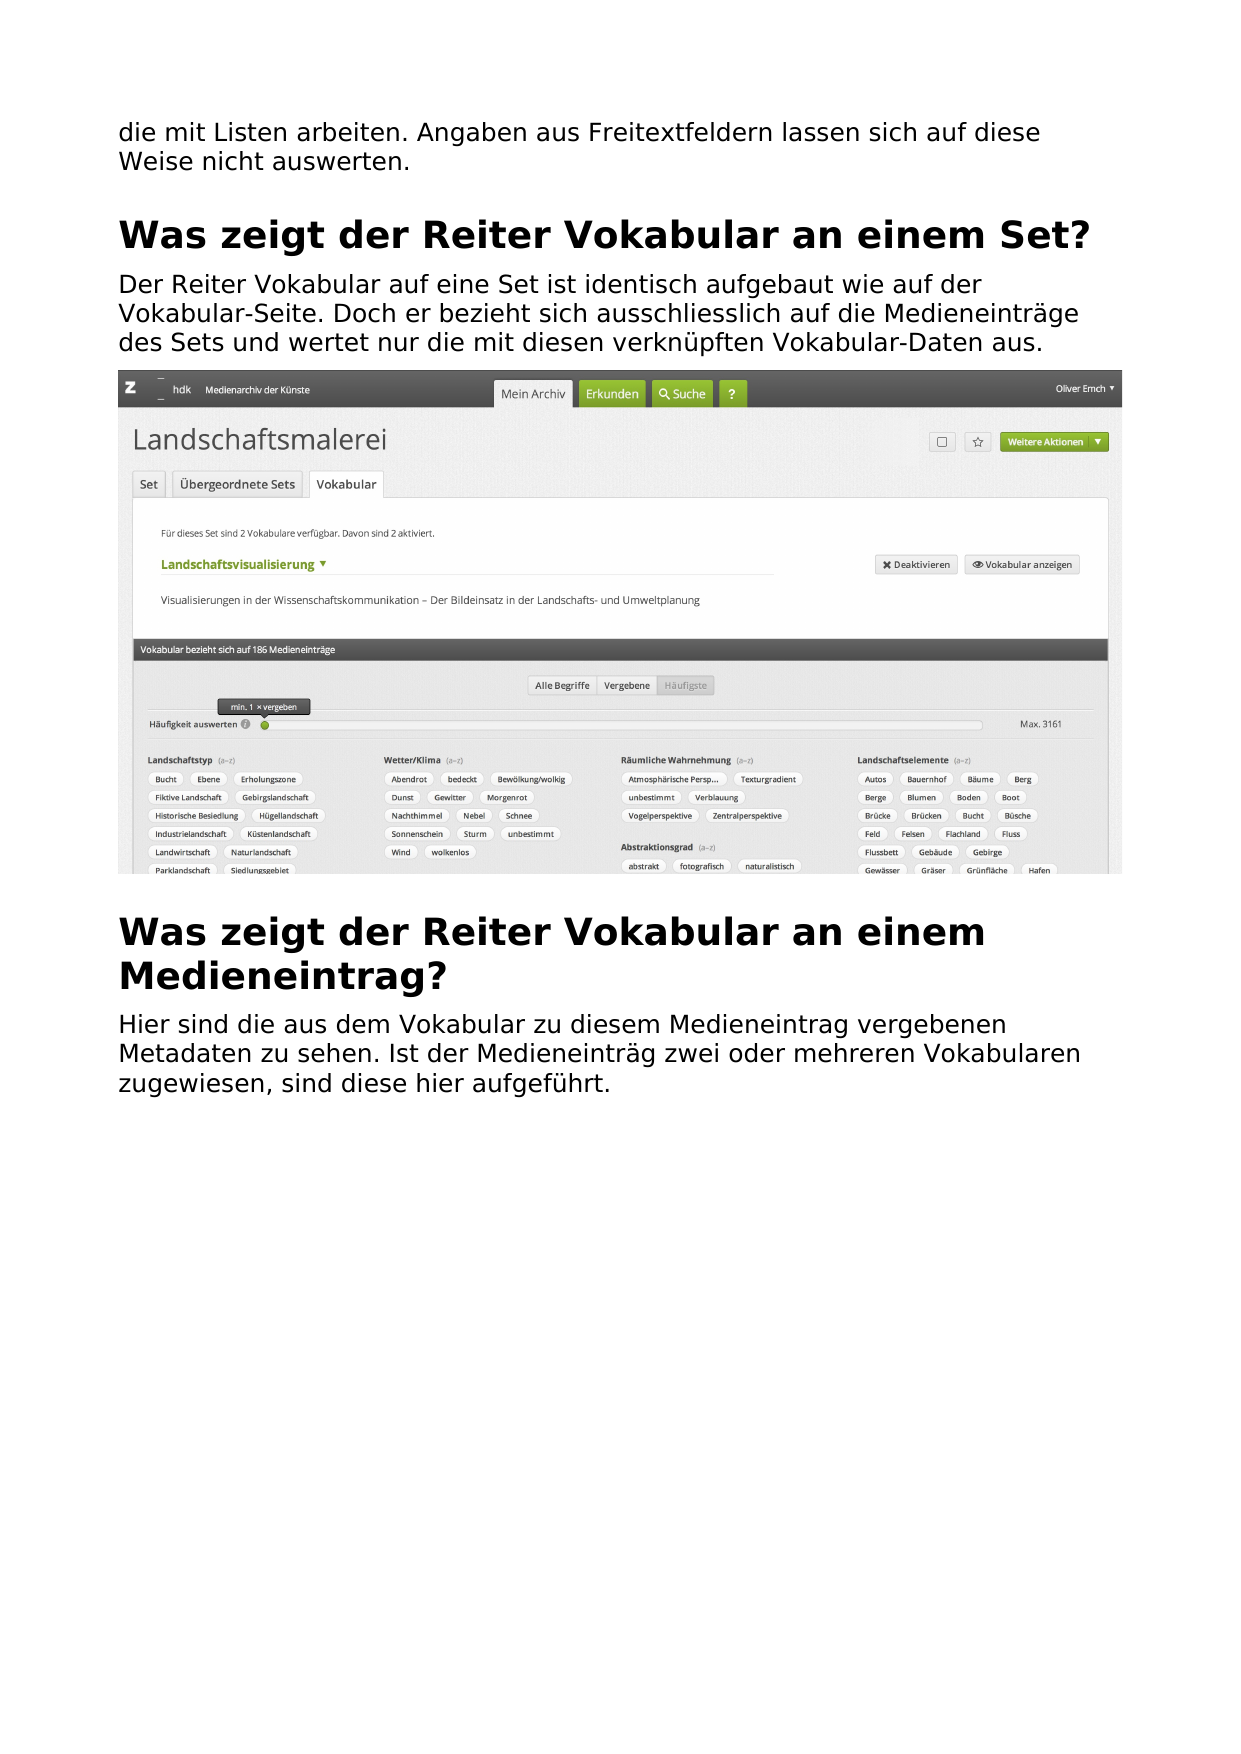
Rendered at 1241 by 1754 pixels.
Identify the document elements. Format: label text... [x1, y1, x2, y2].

text Hier sind die aus dem Vokabular zu diesem Medieneintrag vergebenen Metadaten zu sehen. Ist der Medieneinträg zwei oder mehreren Vokabularen zugewiesen, sind diese hier aufgeführt. [118, 1010, 1122, 1098]
text die mit Listen arbeiten. Angaben aus Freitextfeldern lassen sich auf diese Weise nicht auswerten. [118, 118, 1122, 176]
picture [118, 370, 1123, 874]
text Der Reiter Vokabular auf eine Set ist identisch aufgebaut wie auf der Vokabular-Seite. Doch er bezieht sich ausschliesslich auf die Medieneinträge des Sets und wertet nur die mit diesen verknüpften Vokabular-Daten aus. [118, 270, 1122, 358]
subtitle Was zeigt der Reiter Vokabular an einem Set? [118, 214, 1122, 258]
subtitle Was zeigt der Reiter Vokabular an einem Medieneintrag? [118, 911, 1122, 998]
